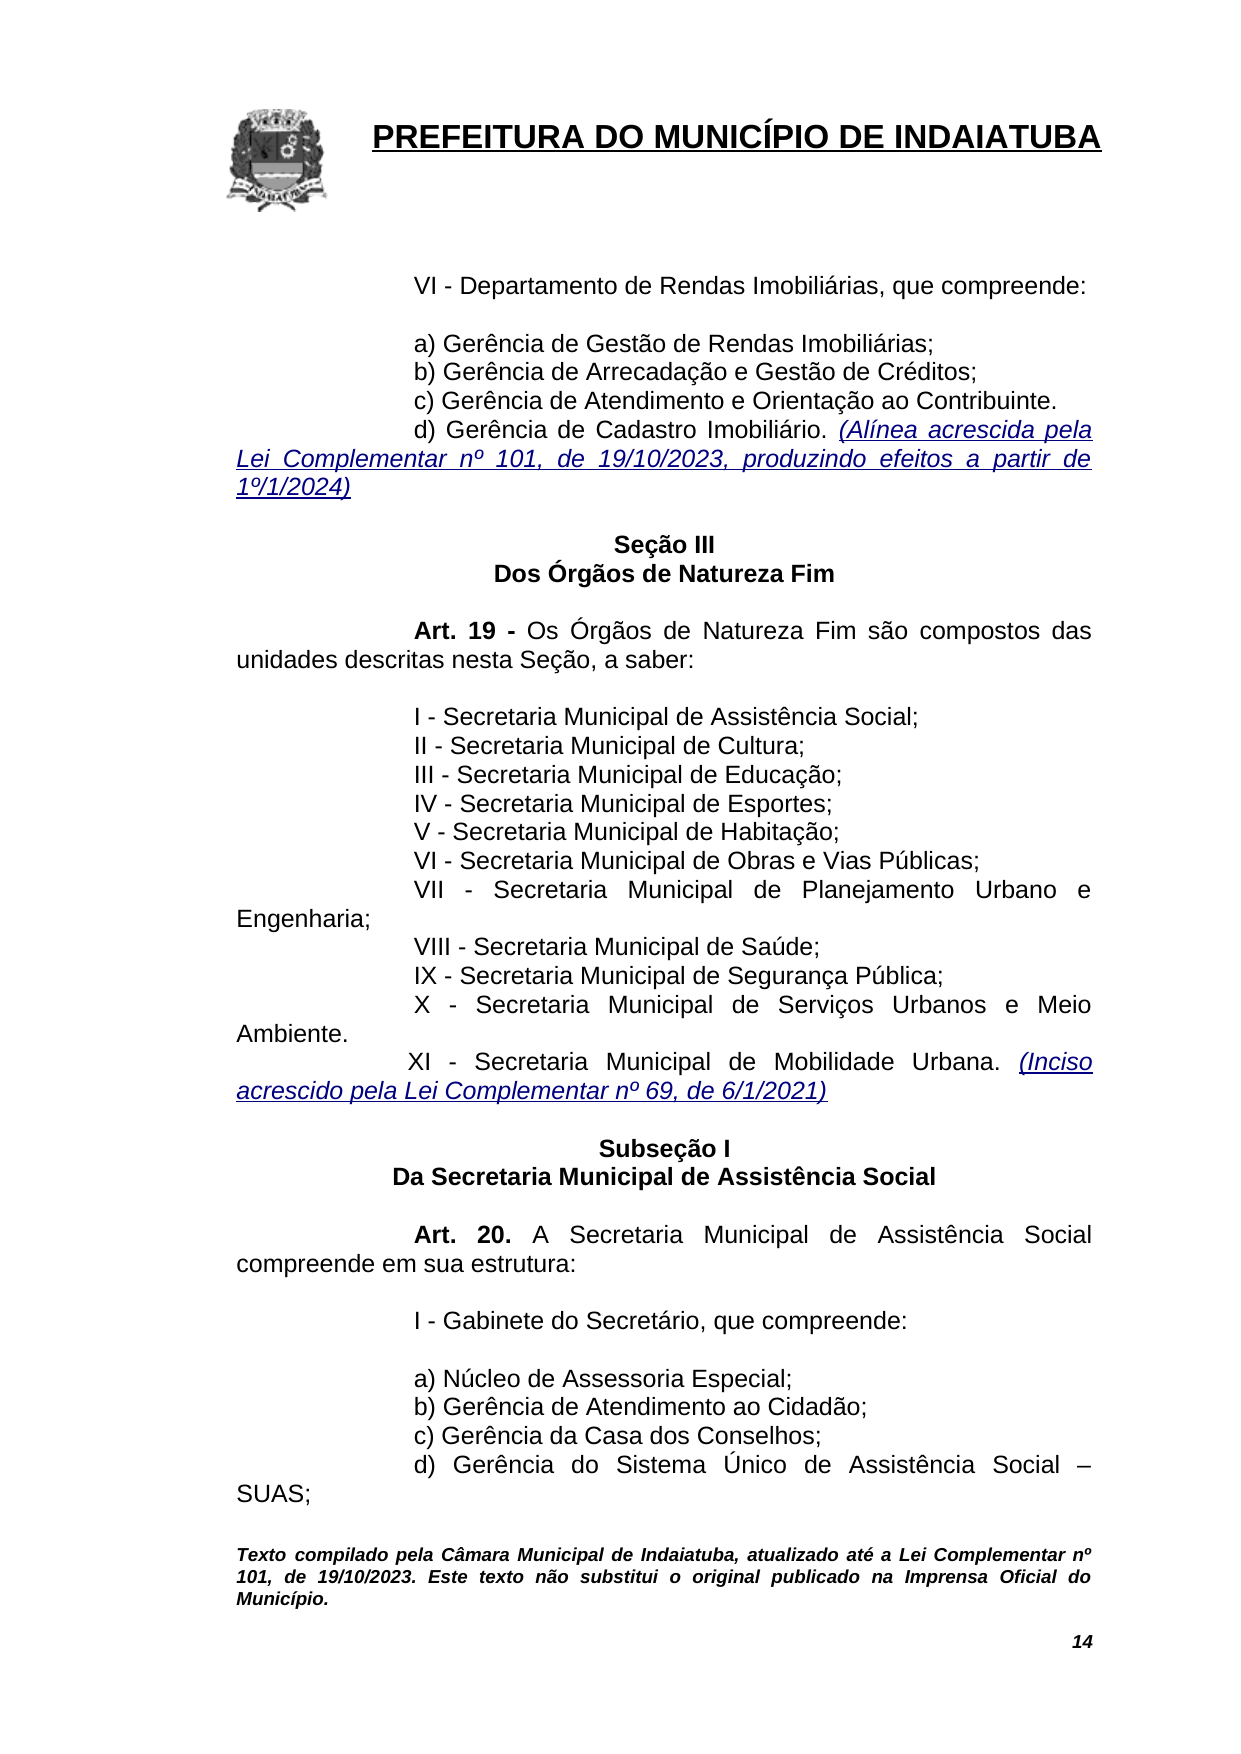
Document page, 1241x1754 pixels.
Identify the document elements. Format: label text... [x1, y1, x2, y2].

text VII - Secretaria Municipal de Planejamento Urbano e Engenharia; [236, 875, 1092, 932]
text III - Secretaria Municipal de Educação; [236, 760, 1092, 789]
text Art. 20. A Secretaria Municipal de Assistência Social compreende em sua estrutura: [236, 1220, 1092, 1277]
list b) Gerência de Atendimento ao Cidadão; [236, 1392, 1092, 1421]
text VI - Departamento de Rendas Imobiliárias, que compreende: [236, 271, 1092, 300]
text Dos Órgãos de Natureza Fim [236, 559, 1092, 587]
text XI - Secretaria Municipal de Mobilidade Urbana. (Inciso acrescido pela Lei Complementar nº 69, de 6/1/2021) [236, 1047, 1092, 1105]
list d) Gerência do Sistema Único de Assistência Social – SUAS; [236, 1450, 1092, 1507]
list d) Gerência de Cadastro Imobiliário. (Alínea acrescida pela Lei Complementar nº 101, de 19/10/2023, produzindo efeitos a partir de [236, 415, 1092, 469]
text X - Secretaria Municipal de Serviços Urbanos e Meio Ambiente. [236, 990, 1092, 1047]
list a) Núcleo de Assessoria Especial; [236, 1364, 1092, 1392]
text Subseção I [236, 1134, 1092, 1162]
text VIII - Secretaria Municipal de Saúde; [236, 932, 1092, 961]
list b) Gerência de Arrecadação e Gestão de Créditos; [236, 357, 1092, 386]
text V - Secretaria Municipal de Habitação; [236, 817, 1092, 846]
list 1º/1/2024) [236, 470, 1092, 501]
text I - Gabinete do Secretário, que compreende: [236, 1306, 1092, 1335]
text VI - Secretaria Municipal de Obras e Vias Públicas; [236, 846, 1092, 875]
list a) Gerência de Gestão de Rendas Imobiliárias; [236, 329, 1092, 357]
text IV - Secretaria Municipal de Esportes; [236, 789, 1092, 817]
list c) Gerência da Casa dos Conselhos; [236, 1421, 1092, 1450]
text I - Secretaria Municipal de Assistência Social; [236, 702, 1092, 731]
text IX - Secretaria Municipal de Segurança Pública; [236, 961, 1092, 990]
list c) Gerência de Atendimento e Orientação ao Contribuinte. [236, 386, 1092, 415]
text Art. 19 - Os Órgãos de Natureza Fim são compostos das unidades descritas nesta Seção, a saber: [236, 616, 1092, 674]
text Seção III [236, 530, 1092, 559]
text II - Secretaria Municipal de Cultura; [236, 731, 1092, 760]
text Da Secretaria Municipal de Assistência Social [236, 1162, 1092, 1191]
